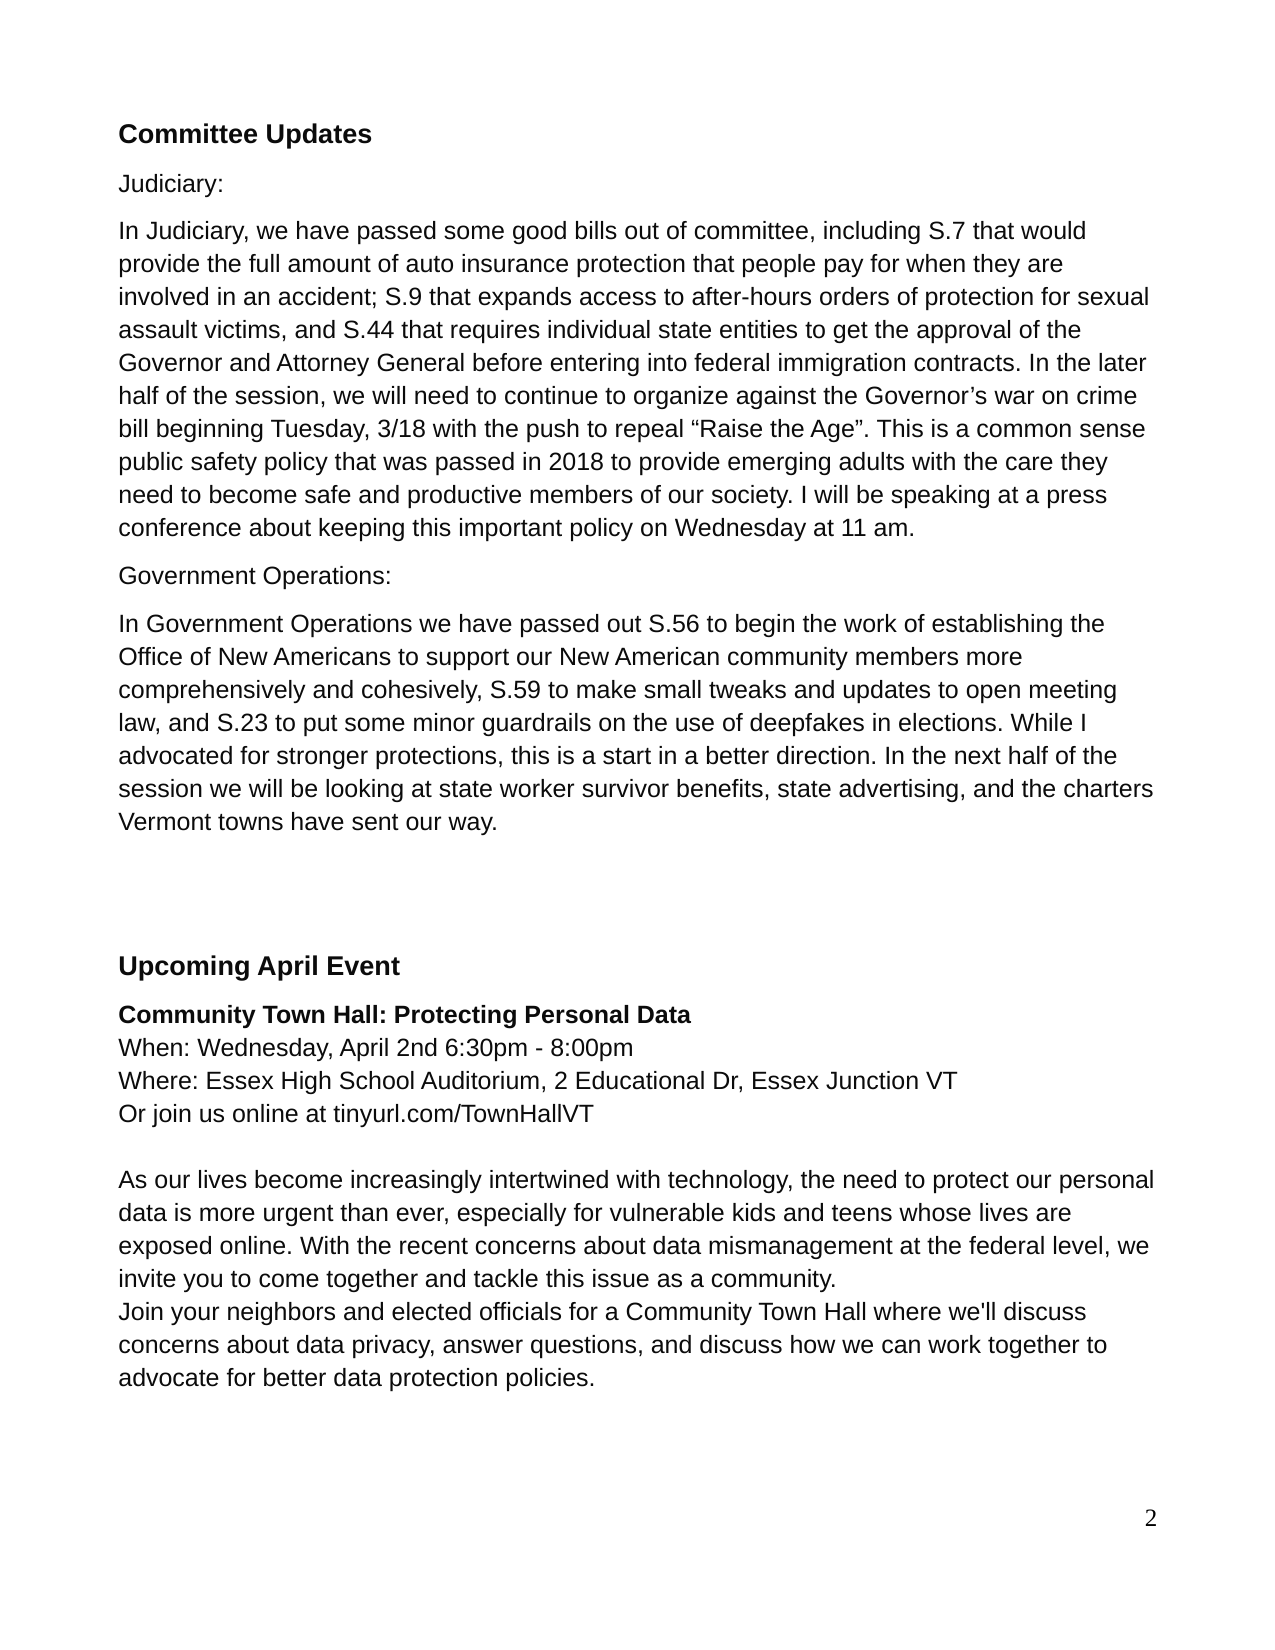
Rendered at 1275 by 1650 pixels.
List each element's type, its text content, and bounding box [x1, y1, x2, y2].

text Judiciary: [118, 169, 1157, 197]
text In Judiciary, we have passed some good bills out of committee, including S.7 that would provide the full amount of auto insurance protection that people pay for when they are involved in an accident; S.9 that expands access to after-hours orders of protection for sexual assault victims, and S.44 that requires individual state entities to get the approval of the Governor and Attorney General before entering into federal immigration contracts. In the later half of the session, we will need to continue to organize against the Governor’s war on crime bill beginning Tuesday, 3/18 with the push to repeal “Raise the Age”. This is a common sense public safety policy that was passed in 2018 to provide emerging adults with the care they need to become safe and productive members of our society. I will be speaking at a press conference about keeping this important policy on Wednesday at 11 am. [118, 216, 1157, 542]
text Community Town Hall: Protecting Personal Data When: Wednesday, April 2nd 6:30pm - 8:00pm Where: Essex High School Auditorium, 2 Educational Dr, Essex Junction VT Or join us online at tinyurl.com/TownHallVT As our lives become increasingly intertwined with technology, the need to protect our personal data is more urgent than ever, especially for vulnerable kids and teens whose lives are exposed online. With the recent concerns about data mismanagement at the federal level, we invite you to come together and tackle this issue as a community. Join your neighbors and elected officials for a Community Town Hall where we'll discuss concerns about data privacy, answer questions, and discuss how we can work together to advocate for better data protection policies. [118, 1000, 1157, 1392]
text Government Operations: [118, 561, 1157, 590]
text Upcoming April Event [118, 949, 1157, 981]
text In Government Operations we have passed out S.56 to begin the work of establishing the Office of New Americans to support our New American community members more comprehensively and cohesively, S.59 to make small tweaks and updates to open meeting law, and S.23 to put some minor guardrails on the use of deepfakes in elections. While I advocated for stronger protections, this is a start in a better direction. In the next half of the session we will be looking at state worker survivor benefits, state advertising, and the charters Vermont towns have sent our way. [118, 609, 1157, 836]
text Committee Updates [118, 118, 1157, 149]
